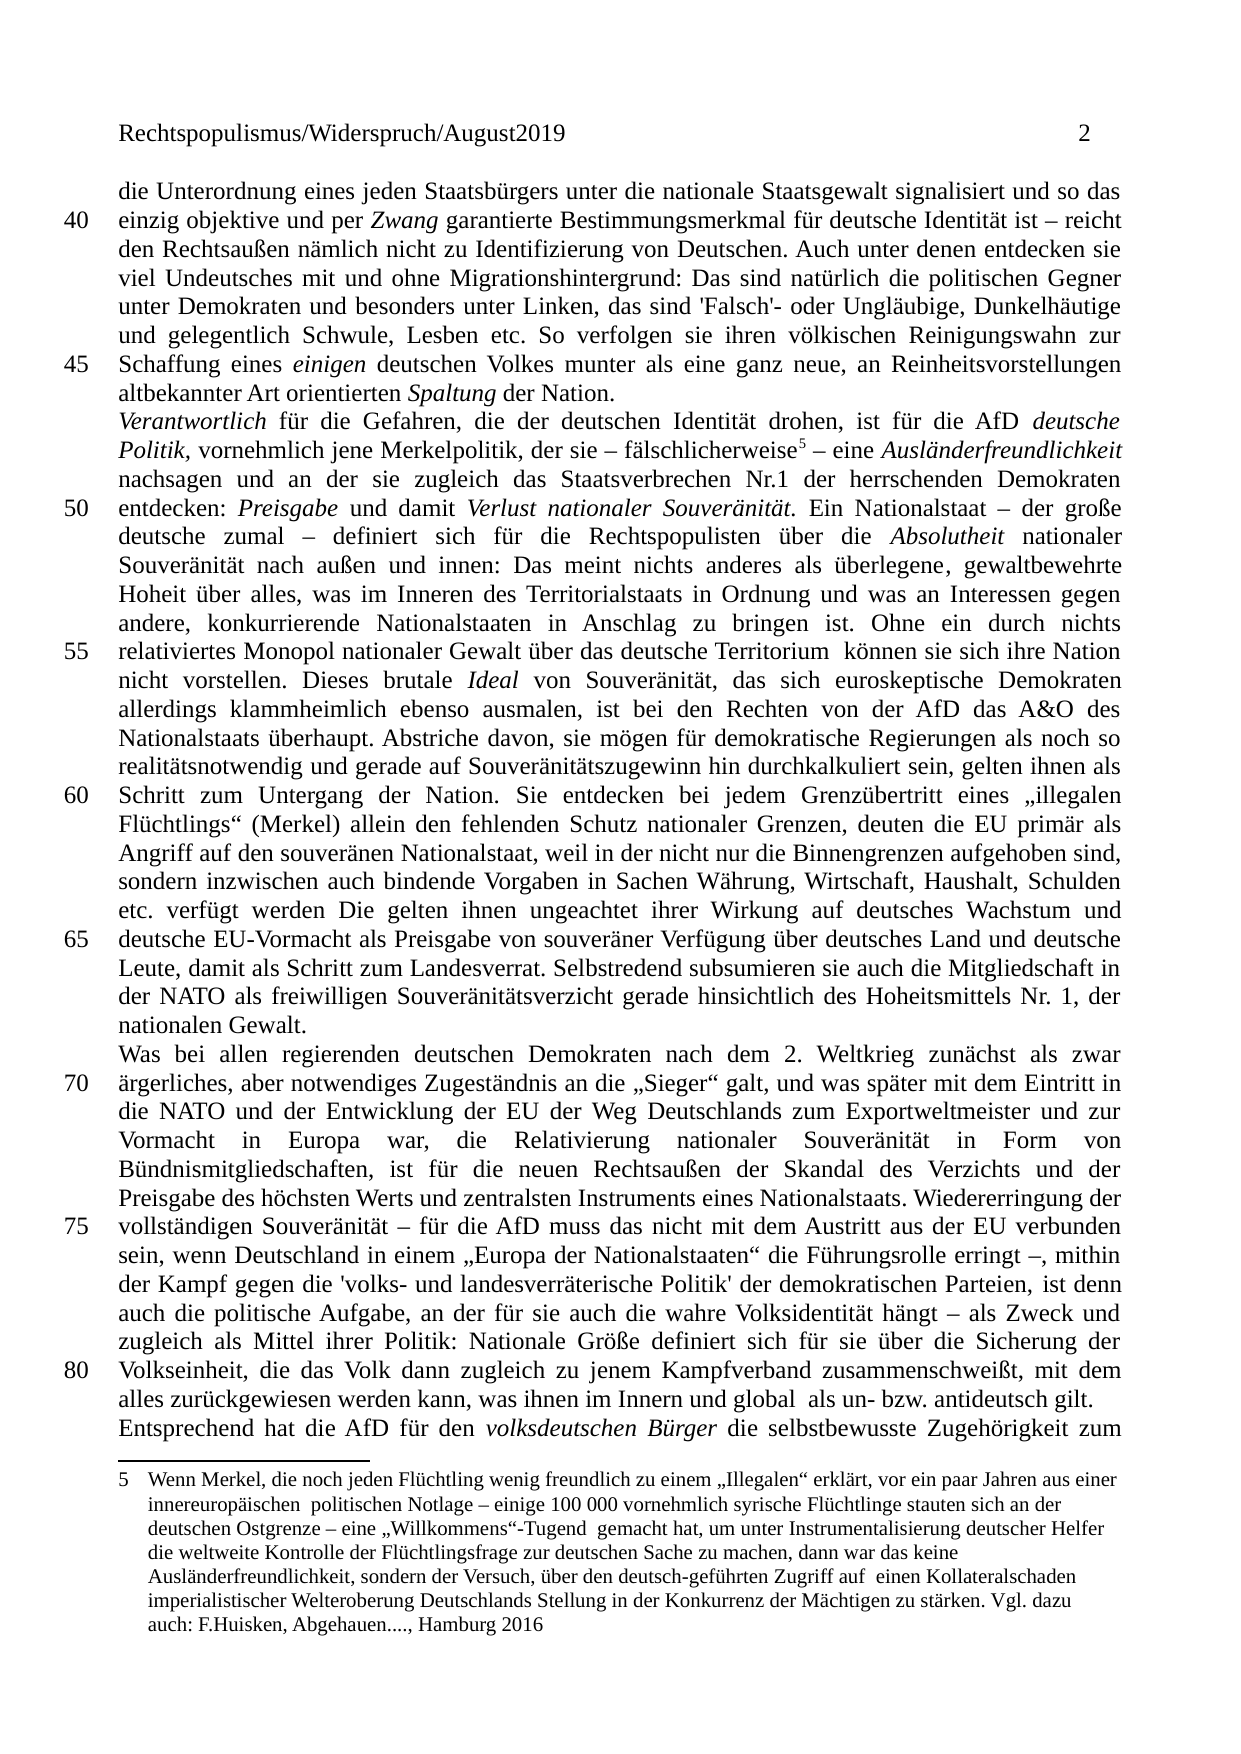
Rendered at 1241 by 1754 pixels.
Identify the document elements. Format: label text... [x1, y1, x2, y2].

text Was bei allen regierenden deutschen Demokraten nach dem 2. Weltkrieg zunächst als zwar ärgerliches, aber notwendiges Zugeständnis an die „Sieger“ galt, und was später mit dem Eintritt in die NATO und der Entwicklung der EU der Weg Deutschlands zum Exportweltmeister und zur Vormacht in Europa war, die Relativierung nationaler Souveränität in Form von Bündnismitgliedschaften, ist für die neuen Rechtsaußen der Skandal des Verzichts und der Preisgabe des höchsten Werts und zentralsten Instruments eines Nationalstaats. Wiedererringung der vollständigen Souveränität – für die AfD muss das nicht mit dem Austritt aus der EU verbunden sein, wenn Deutschland in einem „Europa der Nationalstaaten“ die Führungsrolle erringt –, mithin der Kampf gegen die 'volks- und landesverräterische Politik' der demokratischen Parteien, ist denn auch die politische Aufgabe, an der für sie auch die wahre Volksidentität hängt – als Zweck und zugleich als Mittel ihrer Politik: Nationale Größe definiert sich für sie über die Sicherung der Volkseinheit, die das Volk dann zugleich zu jenem Kampfverband zusammenschweißt, mit dem alles zurückgewiesen werden kann, was ihnen im Innern und global als un- bzw. antideutsch gilt. [118, 1039, 1122, 1413]
text Verantwortlich für die Gefahren, die der deutschen Identität drohen, ist für die AfD deutsche Politik, vornehmlich jene Merkelpolitik, der sie – fälschlicherweise – eine Ausländerfreundlichkeit nachsagen und an der sie zugleich das Staatsverbrechen Nr.1 der herrschenden Demokraten entdecken: Preisgabe und damit Verlust nationaler Souveränität. Ein Nationalstaat – der große deutsche zumal – definiert sich für die Rechtspopulisten über die Absolutheit nationaler Souveränität nach außen und innen: Das meint nichts anderes als überlegene, gewaltbewehrte Hoheit über alles, was im Inneren des Territorialstaats in Ordnung und was an Interessen gegen andere, konkurrierende Nationalstaaten in Anschlag zu bringen ist. Ohne ein durch nichts relativiertes Monopol nationaler Gewalt über das deutsche Territorium können sie sich ihre Nation nicht vorstellen. Dieses brutale Ideal von Souveränität, das sich euroskeptische Demokraten allerdings klammheimlich ebenso ausmalen, ist bei den Rechten von der AfD das A&O des Nationalstaats überhaupt. Abstriche davon, sie mögen für demokratische Regierungen als noch so realitätsnotwendig und gerade auf Souveränitätszugewinn hin durchkalkuliert sein, gelten ihnen als Schritt zum Untergang der Nation. Sie entdecken bei jedem Grenzübertritt eines „illegalen Flüchtlings“ (Merkel) allein den fehlenden Schutz nationaler Grenzen, deuten die EU primär als Angriff auf den souveränen Nationalstaat, weil in der nicht nur die Binnengrenzen aufgehoben sind, sondern inzwischen auch bindende Vorgaben in Sachen Währung, Wirtschaft, Haushalt, Schulden etc. verfügt werden Die gelten ihnen ungeachtet ihrer Wirkung auf deutsches Wachstum und deutsche EU-Vormacht als Preisgabe von souveräner Verfügung über deutsches Land und deutsche Leute, damit als Schritt zum Landesverrat. Selbstredend subsumieren sie auch die Mitgliedschaft in der NATO als freiwilligen Souveränitätsverzicht gerade hinsichtlich des Hoheitsmittels Nr. 1, der nationalen Gewalt. [118, 406, 1122, 1039]
text die Unterordnung eines jeden Staatsbürgers unter die nationale Staatsgewalt signalisiert und so das einzig objektive und per Zwang garantierte Bestimmungsmerkmal für deutsche Identität ist – reicht den Rechtsaußen nämlich nicht zu Identifizierung von Deutschen. Auch unter denen entdecken sie viel Undeutsches mit und ohne Migrationshintergrund: Das sind natürlich die politischen Gegner unter Demokraten und besonders unter Linken, das sind 'Falsch'- oder Ungläubige, Dunkelhäutige und gelegentlich Schwule, Lesben etc. So verfolgen sie ihren völkischen Reinigungswahn zur Schaffung eines einigen deutschen Volkes munter als eine ganz neue, an Reinheitsvorstellungen altbekannter Art orientierten Spaltung der Nation. [118, 176, 1122, 406]
text Entsprechend hat die AfD für den volksdeutschen Bürger die selbstbewusste Zugehörigkeit zum [118, 1413, 1122, 1441]
text Wenn Merkel, die noch jeden Flüchtling wenig freundlich zu einem „Illegalen“ erklärt, vor ein paar Jahren aus einer innereuropäischen politischen Notlage – einige 100 000 vornehmlich syrische Flüchtlinge stauten sich an der deutschen Ostgrenze – eine „Willkommens“-Tugend gemacht hat, um unter Instrumentalisierung deutscher Helfer die weltweite Kontrolle der Flüchtlingsfrage zur deutschen Sache zu machen, dann war das keine Ausländerfreundlichkeit, sondern der Versuch, über den deutsch-geführten Zugriff auf einen Kollateralschaden imperialistischer Welteroberung Deutschlands Stellung in der Konkurrenz der Mächtigen zu stärken. Vgl. dazu auch: F.Huisken, Abgehauen...., Hamburg 2016 [118, 1467, 1122, 1636]
